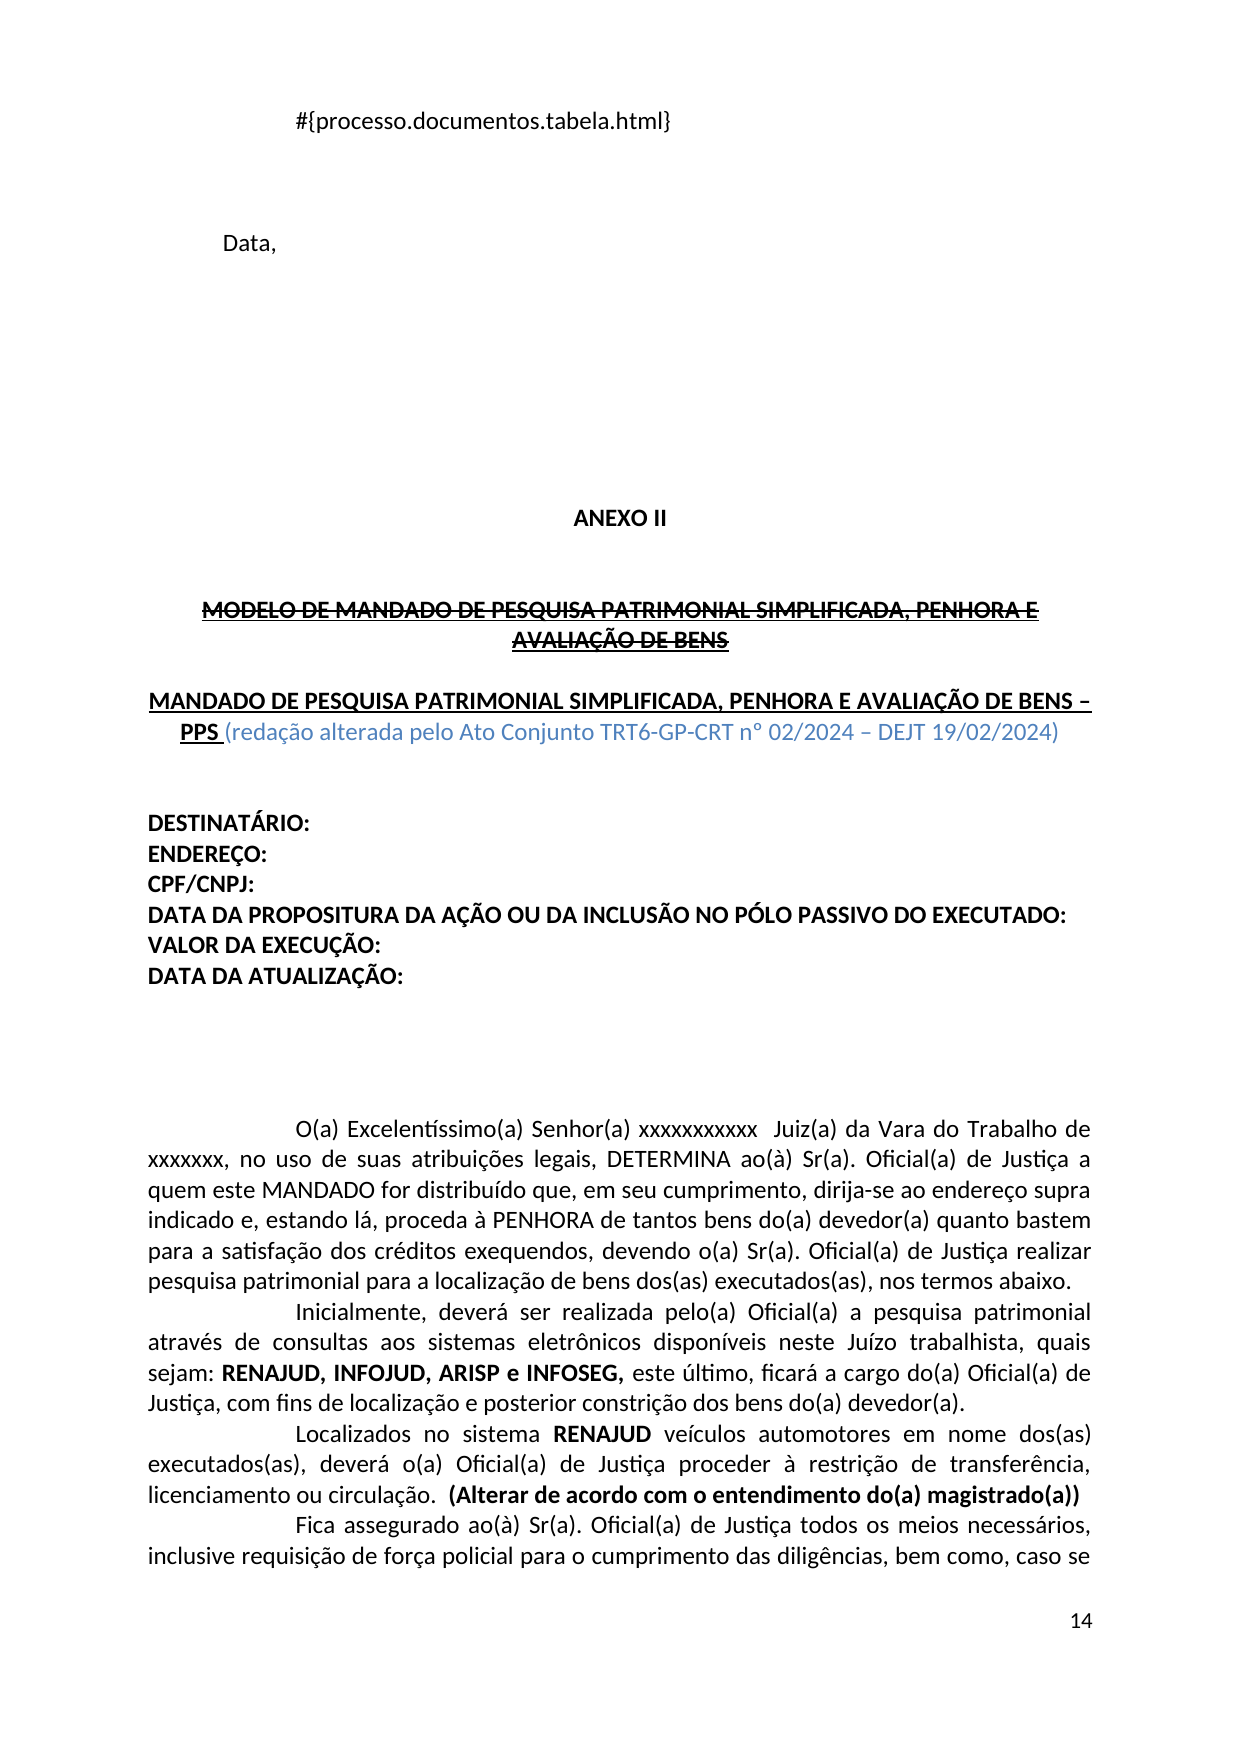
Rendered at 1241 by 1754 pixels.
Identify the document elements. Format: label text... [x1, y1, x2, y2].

text MODELO DE MANDADO DE PESQUISA PATRIMONIAL SIMPLIFICADA, PENHORA E AVALIAÇÃO DE BENS [148, 594, 1092, 655]
text Fica assegurado ao(à) Sr(a). Oficial(a) de Justiça todos os meios necessários, inclusive requisição de força policial para o cumprimento das diligências, bem como, caso se [148, 1509, 1092, 1571]
text DATA DA ATUALIZAÇÃO: [148, 960, 1092, 991]
text VALOR DA EXECUÇÃO: [148, 929, 1092, 960]
text CPF/CNPJ: [148, 868, 1092, 899]
text DESTINATÁRIO: [148, 807, 1092, 838]
text MANDADO DE PESQUISA PATRIMONIAL SIMPLIFICADA, PENHORA E AVALIAÇÃO DE BENS – [148, 685, 1092, 711]
text ENDEREÇO: [148, 838, 1092, 868]
text Data, [148, 228, 1092, 258]
text O(a) Excelentíssimo(a) Senhor(a) xxxxxxxxxxx Juiz(a) da Vara do Trabalho de xxxxxxx, no uso de suas atribuições legais, DETERMINA ao(à) Sr(a). Oficial(a) de Justiça a quem este MANDADO for distribuído que, em seu cumprimento, dirija-se ao endereço supra indicado e, estando lá, proceda à PENHORA de tantos bens do(a) devedor(a) quanto bastem para a satisfação dos créditos exequendos, devendo o(a) Sr(a). Oficial(a) de Justiça realizar pesquisa patrimonial para a localização de bens dos(as) executados(as), nos termos abaixo. [148, 1113, 1092, 1296]
text ANEXO II [148, 502, 1092, 533]
text #{processo.documentos.tabela.html} [148, 106, 1092, 136]
text PPS (redação alterada pelo Ato Conjunto TRT6-GP-CRT nº 02/2024 – DEJT 19/02/2024) [148, 712, 1092, 746]
text Inicialmente, deverá ser realizada pelo(a) Oficial(a) a pesquisa patrimonial através de consultas aos sistemas eletrônicos disponíveis neste Juízo trabalhista, quais sejam: RENAJUD, INFOJUD, ARISP e INFOSEG, este último, ficará a cargo do(a) Oficial(a) de Justiça, com fins de localização e posterior constrição dos bens do(a) devedor(a). [148, 1296, 1092, 1418]
text Localizados no sistema RENAJUD veículos automotores em nome dos(as) executados(as), deverá o(a) Oficial(a) de Justiça proceder à restrição de transferência, licenciamento ou circulação. (Alterar de acordo com o entendimento do(a) magistrado(a)) [148, 1418, 1092, 1509]
text DATA DA PROPOSITURA DA AÇÃO OU DA INCLUSÃO NO PÓLO PASSIVO DO EXECUTADO: [148, 899, 1092, 929]
